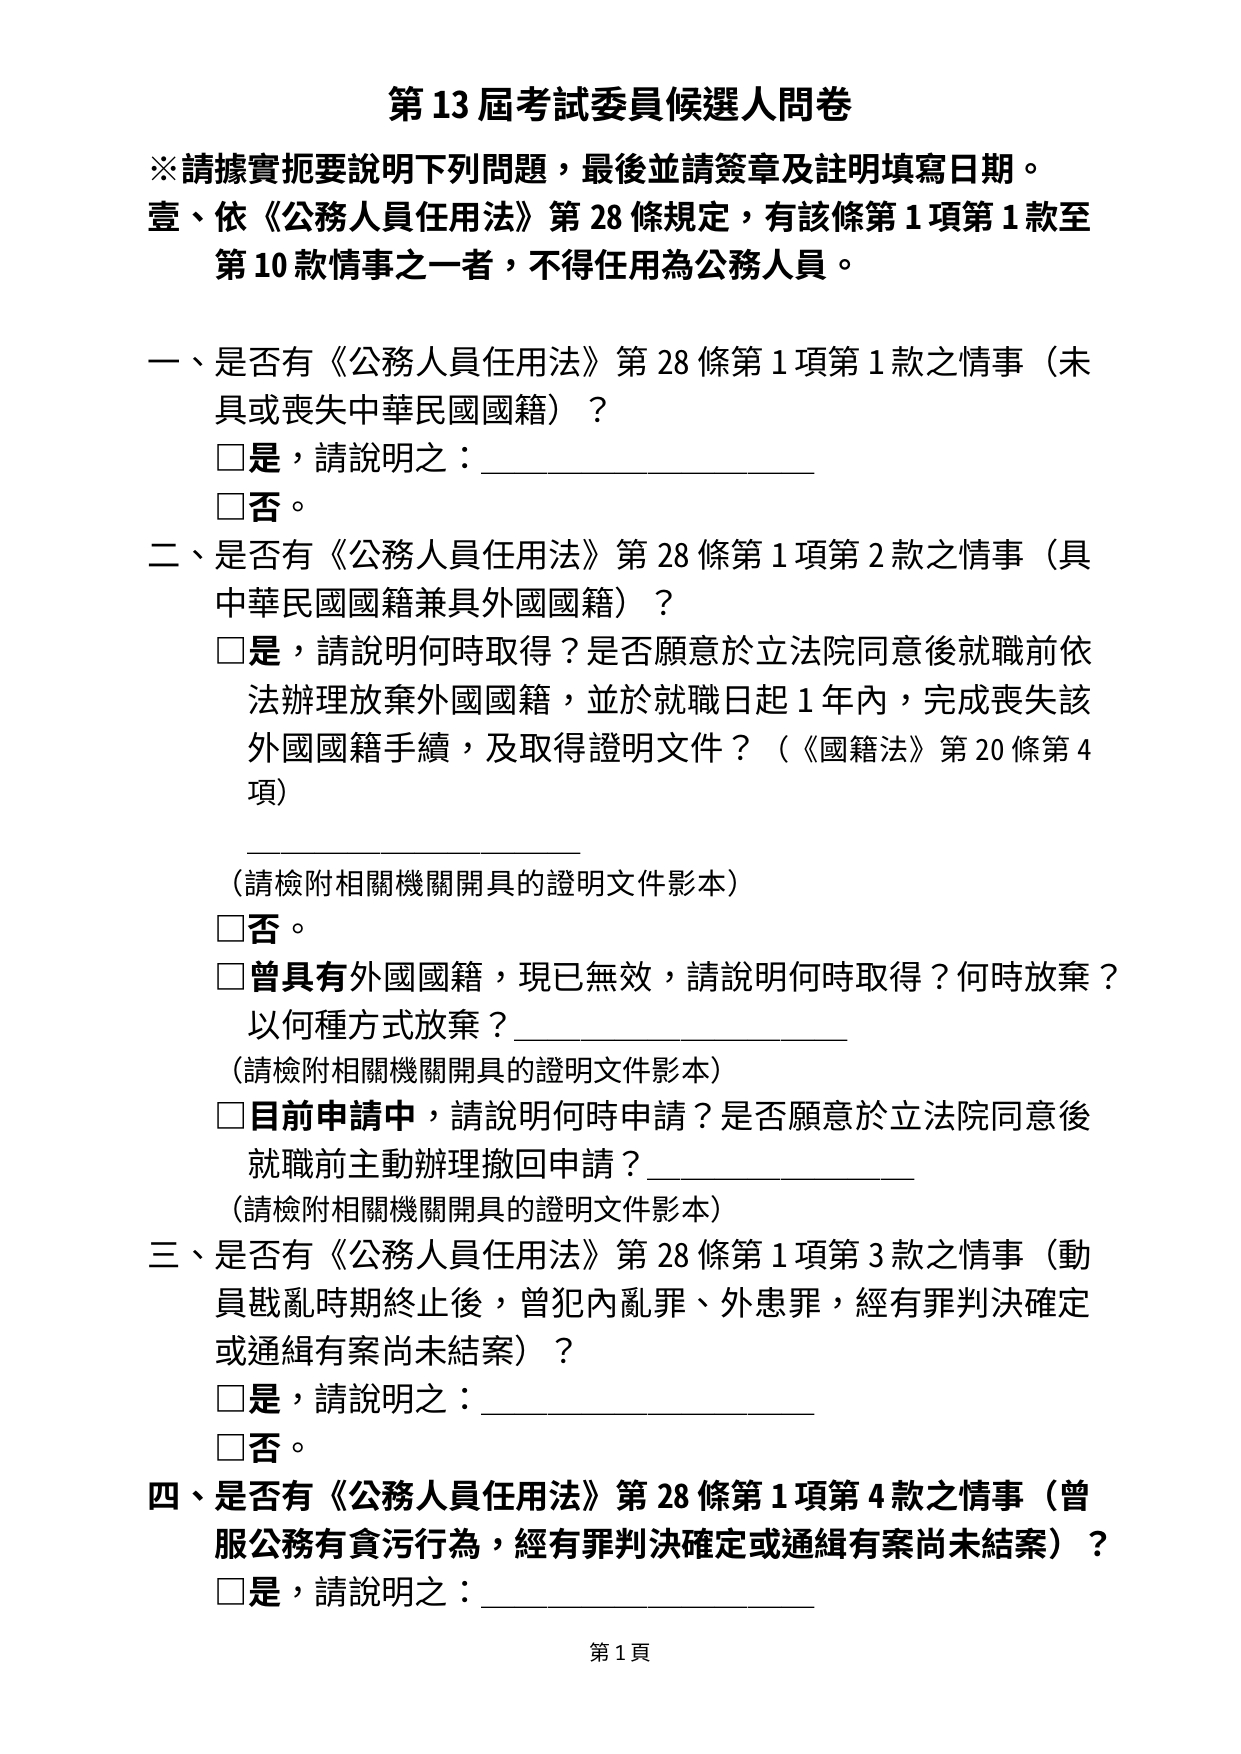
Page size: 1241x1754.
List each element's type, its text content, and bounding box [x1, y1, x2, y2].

text □否。 [148, 1421, 1092, 1469]
text □是，請說明之：＿＿＿＿＿＿＿＿＿＿ [148, 1566, 1092, 1614]
text 一、是否有《公務人員任用法》第28條第1項第1款之情事（未具或喪失中華民國國籍）？ [148, 336, 1092, 432]
text 二、是否有《公務人員任用法》第28條第1項第2款之情事（具中華民國國籍兼具外國國籍）？ [148, 529, 1092, 625]
text 三、是否有《公務人員任用法》第28條第1項第3款之情事（動員戡亂時期終止後，曾犯內亂罪、外患罪，經有罪判決確定或通緝有案尚未結案）？ [148, 1228, 1092, 1373]
text □是，請說明何時取得？是否願意於立法院同意後就職前依法辦理放棄外國國籍，並於就職日起1年內，完成喪失該外國國籍手續，及取得證明文件？（《國籍法》第20條第4項） [214, 625, 1092, 812]
text □否。 [214, 903, 1092, 951]
text ※請據實扼要說明下列問題，最後並請簽章及註明填寫日期。 [148, 143, 1092, 191]
text 四、是否有《公務人員任用法》第28條第1項第4款之情事（曾服公務有貪污行為，經有罪判決確定或通緝有案尚未結案）？ [148, 1469, 1092, 1566]
text （請檢附相關機關開具的證明文件影本） [214, 1047, 1092, 1089]
text （請檢附相關機關開具的證明文件影本） [214, 1186, 1092, 1228]
text □是，請說明之：＿＿＿＿＿＿＿＿＿＿ [148, 1373, 1092, 1421]
text □曾具有外國國籍，現已無效，請說明何時取得？何時放棄？以何種方式放棄？＿＿＿＿＿＿＿＿＿＿ [214, 951, 1092, 1047]
text □否。 [148, 480, 1092, 529]
text □目前申請中，請說明何時申請？是否願意於立法院同意後就職前主動辦理撤回申請？＿＿＿＿＿＿＿＿ [214, 1089, 1092, 1186]
text □是，請說明之：＿＿＿＿＿＿＿＿＿＿ [148, 432, 1092, 480]
text ＿＿＿＿＿＿＿＿＿＿ [214, 812, 1092, 860]
text 壹、依《公務人員任用法》第28條規定，有該條第1項第1款至第10款情事之一者，不得任用為公務人員。 [148, 191, 1092, 287]
text 第13屆考試委員候選人問卷 [148, 75, 1092, 129]
text （請檢附相關機關開具的證明文件影本） [214, 860, 1092, 903]
